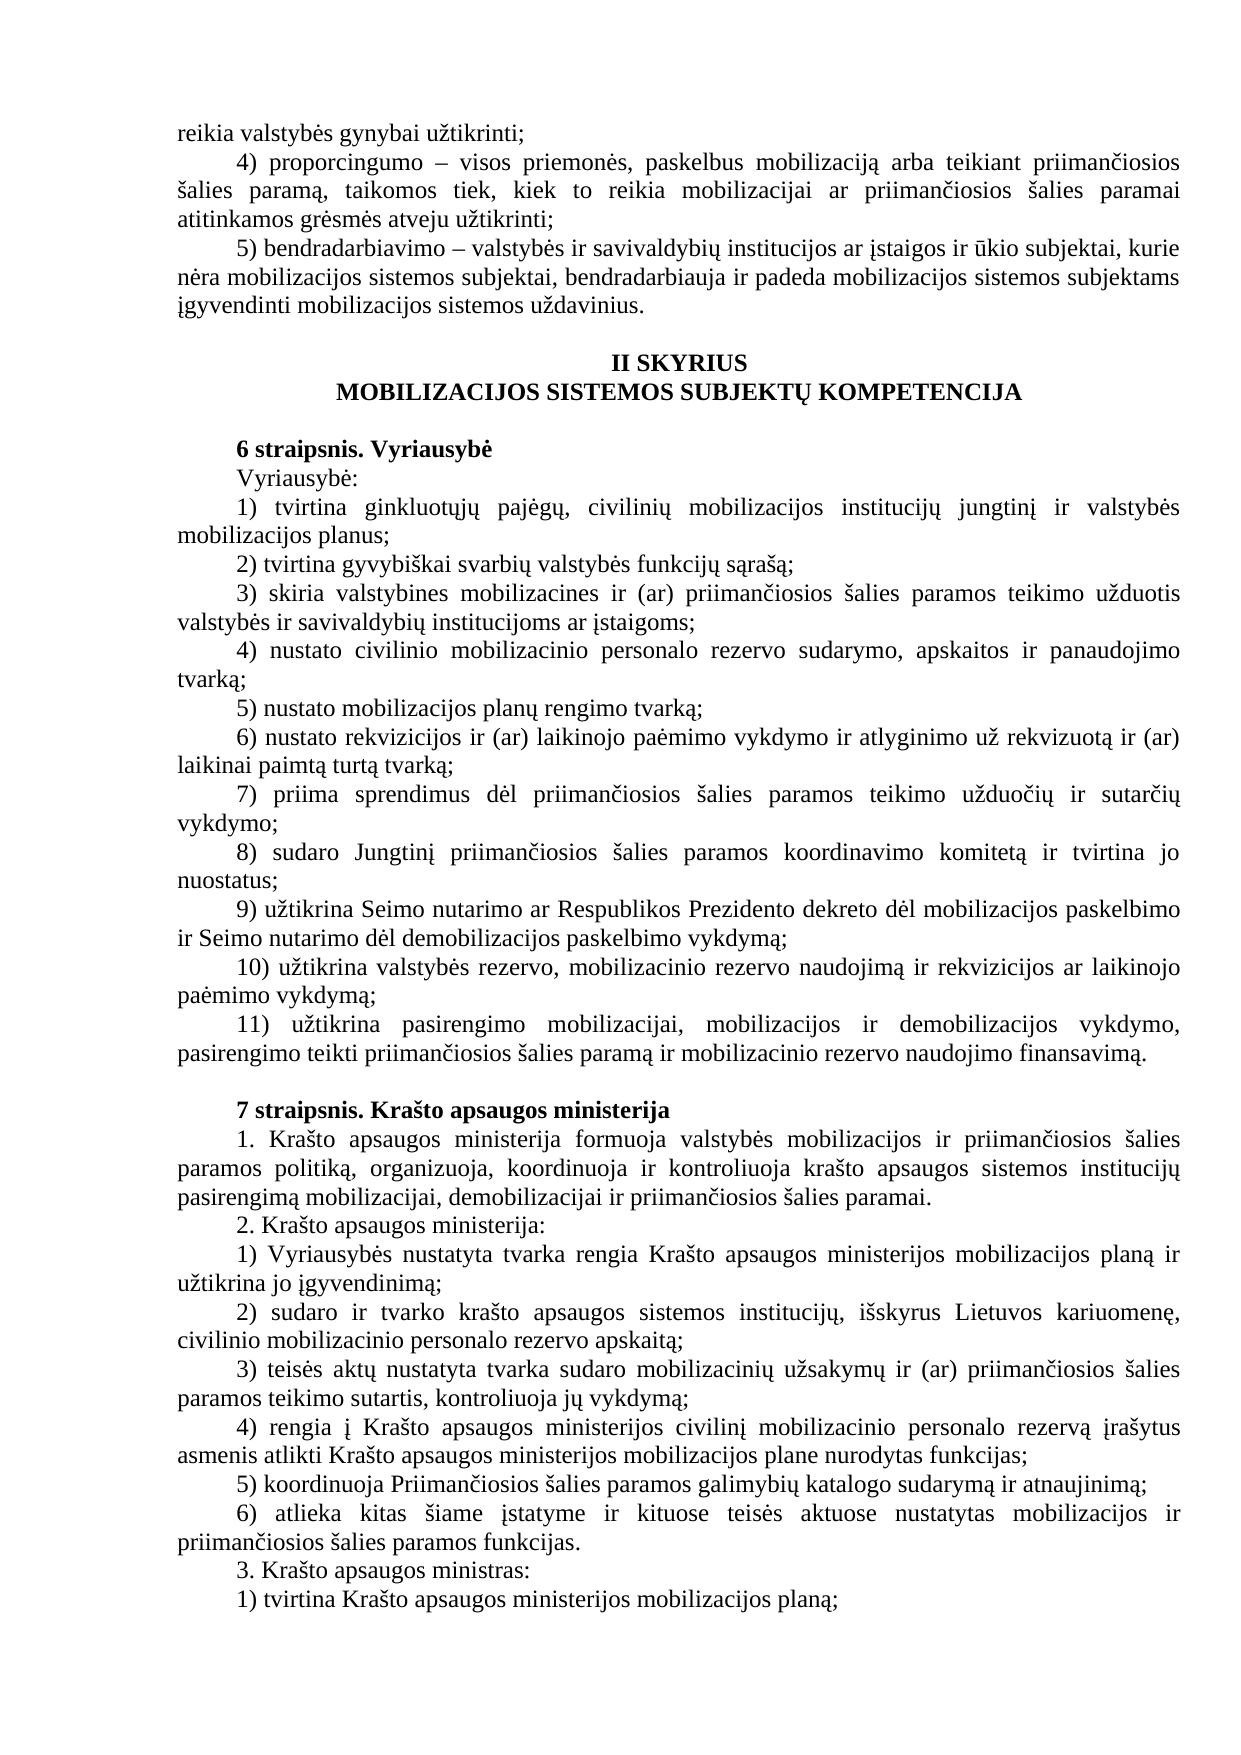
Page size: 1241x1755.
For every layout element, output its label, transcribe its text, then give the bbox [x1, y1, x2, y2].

text 5) koordinuoja Priimančiosios šalies paramos galimybių katalogo sudarymą ir atnaujinimą; [177, 1469, 1181, 1498]
text 6) atlieka kitas šiame įstatyme ir kituose teisės aktuose nustatytas mobilizacijos ir priimančiosios šalies paramos funkcijas. [177, 1498, 1181, 1556]
text 7) priima sprendimus dėl priimančiosios šalies paramos teikimo užduočių ir sutarčių vykdymo; [177, 779, 1181, 837]
text 1. Krašto apsaugos ministerija formuoja valstybės mobilizacijos ir priimančiosios šalies paramos politiką, organizuoja, koordinuoja ir kontroliuoja krašto apsaugos sistemos institucijų pasirengimą mobilizacijai, demobilizacijai ir priimančiosios šalies paramai. [177, 1124, 1181, 1211]
text 9) užtikrina Seimo nutarimo ar Respublikos Prezidento dekreto dėl mobilizacijos paskelbimo ir Seimo nutarimo dėl demobilizacijos paskelbimo vykdymą; [177, 894, 1181, 952]
text 11) užtikrina pasirengimo mobilizacijai, mobilizacijos ir demobilizacijos vykdymo, pasirengimo teikti priimančiosios šalies paramą ir mobilizacinio rezervo naudojimo finansavimą. [177, 1009, 1181, 1067]
text 5) bendradarbiavimo – valstybės ir savivaldybių institucijos ar įstaigos ir ūkio subjektai, kurie nėra mobilizacijos sistemos subjektai, bendradarbiauja ir padeda mobilizacijos sistemos subjektams įgyvendinti mobilizacijos sistemos uždavinius. [177, 233, 1181, 319]
text 7 straipsnis. Krašto apsaugos ministerija [177, 1096, 1181, 1124]
text II SKYRIUS [177, 348, 1181, 377]
text 2) sudaro ir tvarko krašto apsaugos sistemos institucijų, išskyrus Lietuvos kariuomenę, civilinio mobilizacinio personalo rezervo apskaitą; [177, 1297, 1181, 1354]
text 10) užtikrina valstybės rezervo, mobilizacinio rezervo naudojimą ir rekvizicijos ar laikinojo paėmimo vykdymą; [177, 952, 1181, 1009]
text MOBILIZACIJOS SISTEMOS SUBJEKTŲ KOMPETENCIJA [177, 377, 1181, 406]
text 2. Krašto apsaugos ministerija: [177, 1211, 1181, 1239]
text 5) nustato mobilizacijos planų rengimo tvarką; [177, 693, 1181, 722]
text 1) Vyriausybės nustatyta tvarka rengia Krašto apsaugos ministerijos mobilizacijos planą ir užtikrina jo įgyvendinimą; [177, 1239, 1181, 1297]
text 4) proporcingumo – visos priemonės, paskelbus mobilizaciją arba teikiant priimančiosios šalies paramą, taikomos tiek, kiek to reikia mobilizacijai ar priimančiosios šalies paramai atitinkamos grėsmės atveju užtikrinti; [177, 147, 1181, 233]
text 6 straipsnis. Vyriausybė [177, 434, 1181, 463]
text 4) rengia į Krašto apsaugos ministerijos civilinį mobilizacinio personalo rezervą įrašytus asmenis atlikti Krašto apsaugos ministerijos mobilizacijos plane nurodytas funkcijas; [177, 1412, 1181, 1469]
text 1) tvirtina ginkluotųjų pajėgų, civilinių mobilizacijos institucijų jungtinį ir valstybės mobilizacijos planus; [177, 492, 1181, 549]
text 2) tvirtina gyvybiškai svarbių valstybės funkcijų sąrašą; [177, 549, 1181, 578]
text 4) nustato civilinio mobilizacinio personalo rezervo sudarymo, apskaitos ir panaudojimo tvarką; [177, 636, 1181, 693]
text 3) skiria valstybines mobilizacines ir (ar) priimančiosios šalies paramos teikimo užduotis valstybės ir savivaldybių institucijoms ar įstaigoms; [177, 578, 1181, 636]
text 8) sudaro Jungtinį priimančiosios šalies paramos koordinavimo komitetą ir tvirtina jo nuostatus; [177, 837, 1181, 894]
text 3. Krašto apsaugos ministras: [177, 1556, 1181, 1584]
text 3) teisės aktų nustatyta tvarka sudaro mobilizacinių užsakymų ir (ar) priimančiosios šalies paramos teikimo sutartis, kontroliuoja jų vykdymą; [177, 1354, 1181, 1412]
text 6) nustato rekvizicijos ir (ar) laikinojo paėmimo vykdymo ir atlyginimo už rekvizuotą ir (ar) laikinai paimtą turtą tvarką; [177, 722, 1181, 779]
text Vyriausybė: [177, 463, 1181, 492]
text reikia valstybės gynybai užtikrinti; [177, 118, 1181, 147]
text 1) tvirtina Krašto apsaugos ministerijos mobilizacijos planą; [177, 1584, 1181, 1613]
